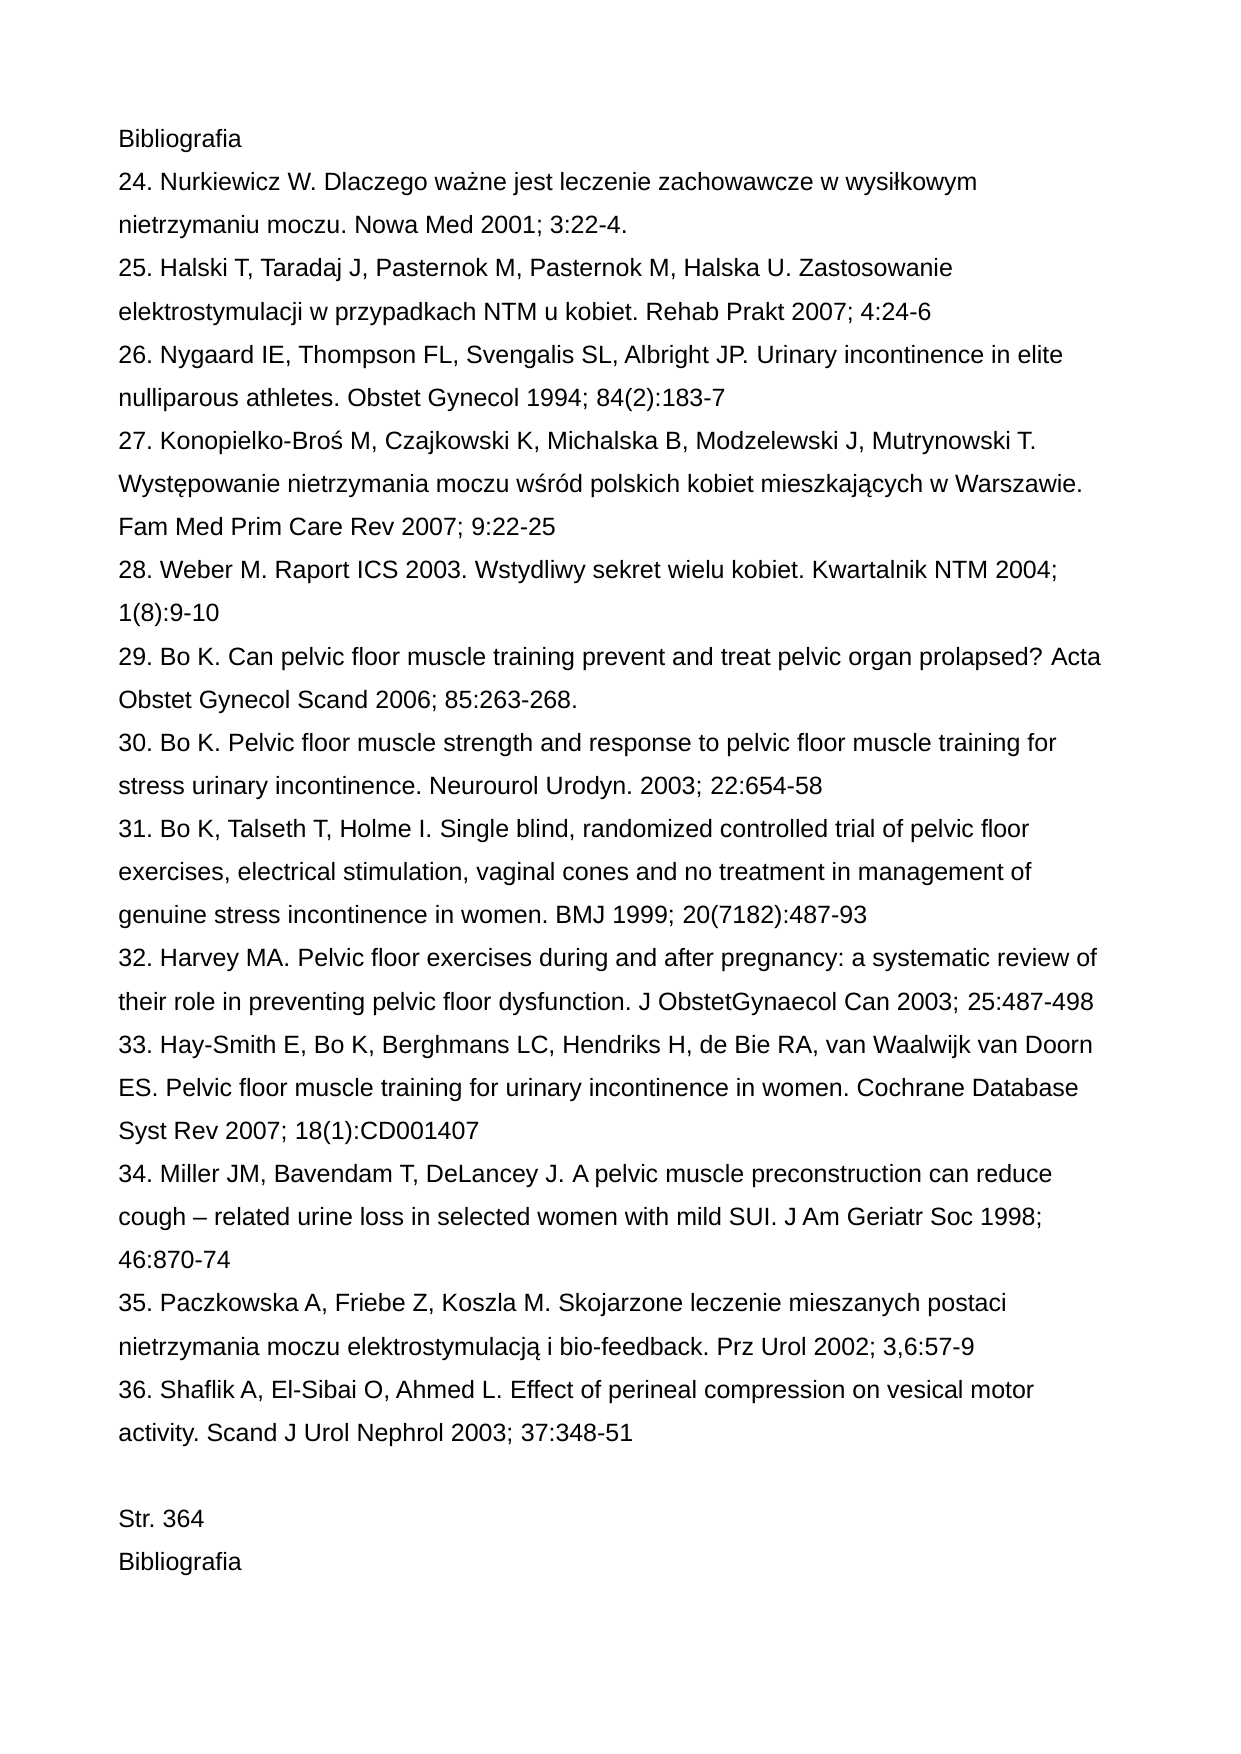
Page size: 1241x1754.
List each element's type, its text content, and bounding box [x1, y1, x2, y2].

text 29. Bo K. Can pelvic floor muscle training prevent and treat pelvic organ prolapsed? Acta Obstet Gynecol Scand 2006; 85:263-268. [118, 642, 1122, 713]
text 33. Hay-Smith E, Bo K, Berghmans LC, Hendriks H, de Bie RA, van Waalwijk van Doorn ES. Pelvic floor muscle training for urinary incontinence in women. Cochrane Database Syst Rev 2007; 18(1):CD001407 [118, 1030, 1122, 1145]
text 27. Konopielko-Broś M, Czajkowski K, Michalska B, Modzelewski J, Mutrynowski T. Występowanie nietrzymania moczu wśród polskich kobiet mieszkających w Warszawie. Fam Med Prim Care Rev 2007; 9:22-25 [118, 426, 1122, 541]
text 25. Halski T, Taradaj J, Pasternok M, Pasternok M, Halska U. Zastosowanie elektrostymulacji w przypadkach NTM u kobiet. Rehab Prakt 2007; 4:24-6 [118, 253, 1122, 325]
text Bibliografia [118, 1547, 1122, 1576]
text 36. Shaflik A, El-Sibai O, Ahmed L. Effect of perineal compression on vesical motor activity. Scand J Urol Nephrol 2003; 37:348-51 [118, 1375, 1122, 1447]
text Bibliografia [118, 124, 1122, 153]
text Str. 364 [118, 1504, 1122, 1533]
text 32. Harvey MA. Pelvic floor exercises during and after pregnancy: a systematic review of their role in preventing pelvic floor dysfunction. J ObstetGynaecol Can 2003; 25:487-498 [118, 943, 1122, 1015]
text 26. Nygaard IE, Thompson FL, Svengalis SL, Albright JP. Urinary incontinence in elite nulliparous athletes. Obstet Gynecol 1994; 84(2):183-7 [118, 340, 1122, 412]
text 30. Bo K. Pelvic floor muscle strength and response to pelvic floor muscle training for stress urinary incontinence. Neurourol Urodyn. 2003; 22:654-58 [118, 728, 1122, 800]
text 35. Paczkowska A, Friebe Z, Koszla M. Skojarzone leczenie mieszanych postaci nietrzymania moczu elektrostymulacją i bio-feedback. Prz Urol 2002; 3,6:57-9 [118, 1288, 1122, 1360]
text 24. Nurkiewicz W. Dlaczego ważne jest leczenie zachowawcze w wysiłkowym nietrzymaniu moczu. Nowa Med 2001; 3:22-4. [118, 167, 1122, 239]
text 31. Bo K, Talseth T, Holme I. Single blind, randomized controlled trial of pelvic floor exercises, electrical stimulation, vaginal cones and no treatment in management of genuine stress incontinence in women. BMJ 1999; 20(7182):487-93 [118, 814, 1122, 929]
text 34. Miller JM, Bavendam T, DeLancey J. A pelvic muscle preconstruction can reduce cough – related urine loss in selected women with mild SUI. J Am Geriatr Soc 1998; 46:870-74 [118, 1159, 1122, 1274]
text 28. Weber M. Raport ICS 2003. Wstydliwy sekret wielu kobiet. Kwartalnik NTM 2004; 1(8):9-10 [118, 555, 1122, 627]
